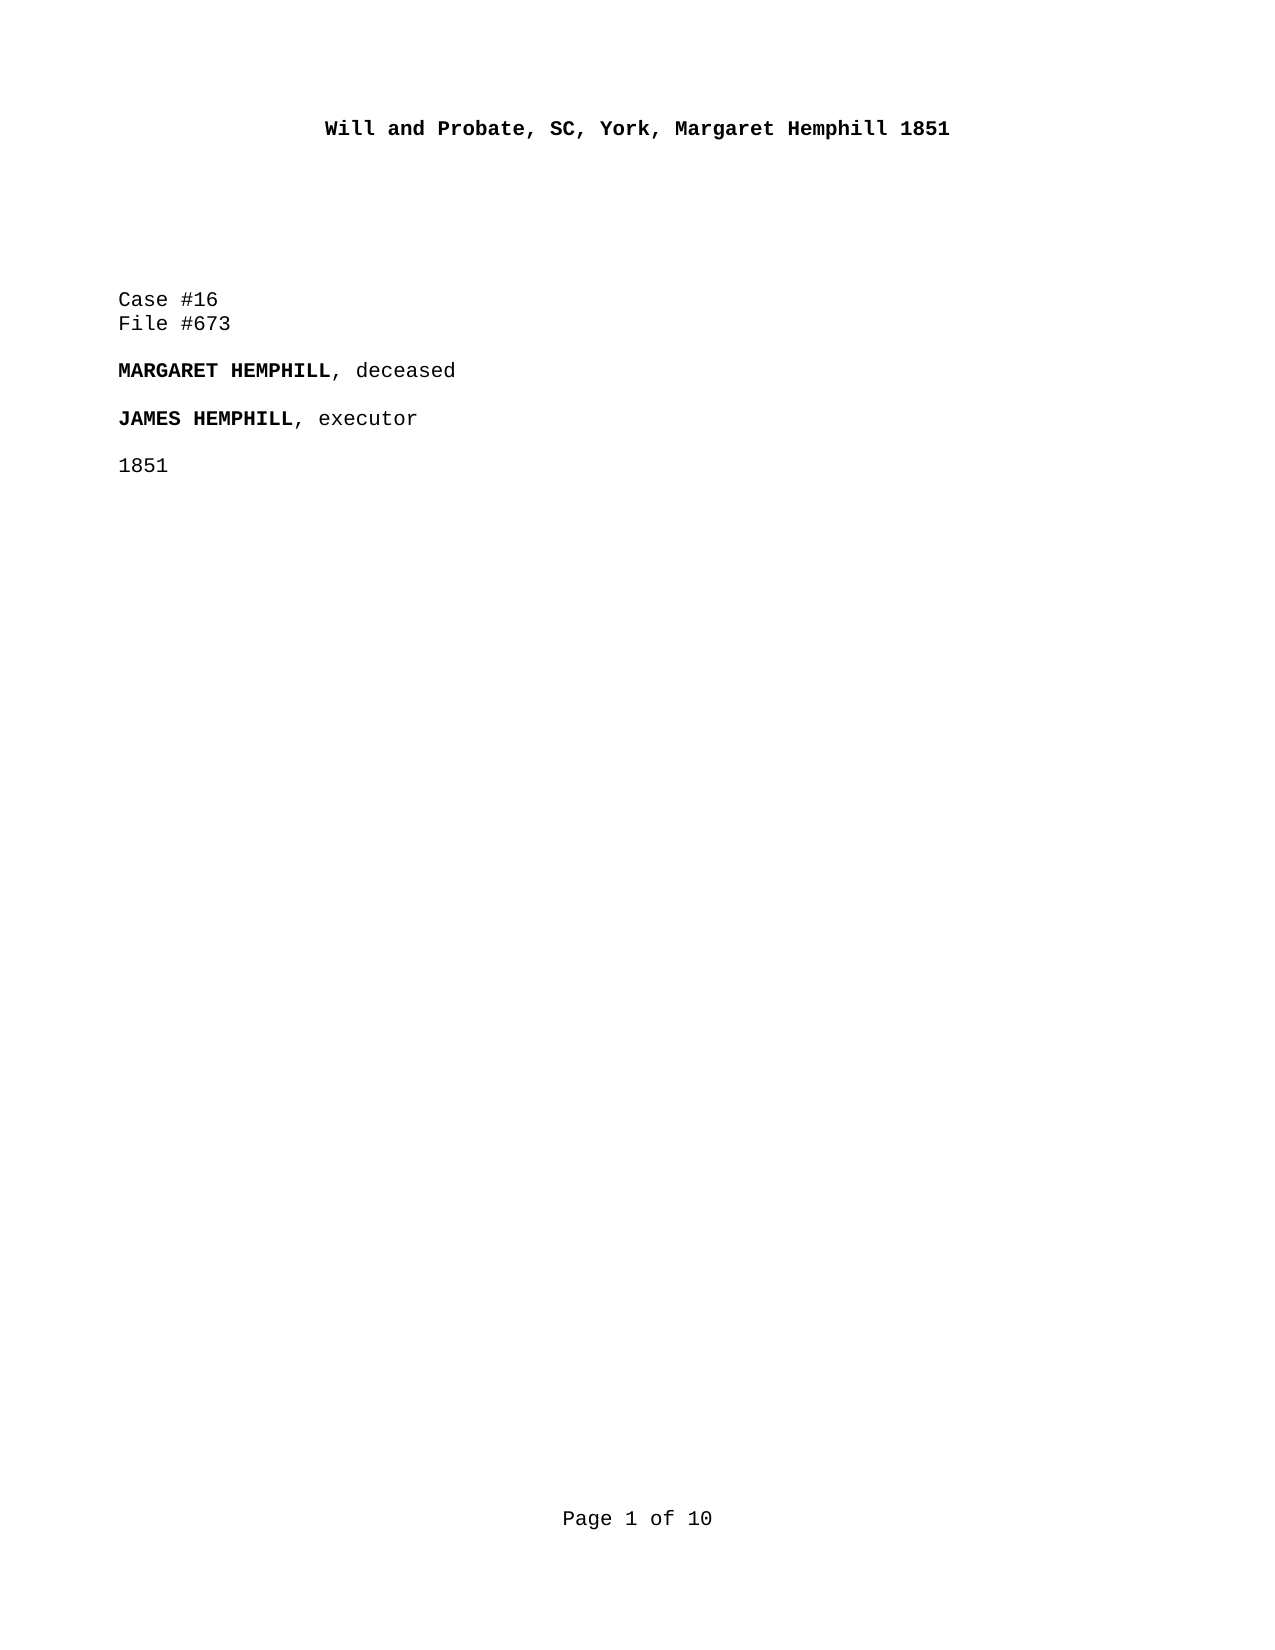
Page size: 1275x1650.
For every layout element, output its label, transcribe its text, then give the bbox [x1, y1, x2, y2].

text Margaret Hemphill, deceased [118, 360, 1157, 384]
text 1851 [118, 455, 1157, 479]
text Case #16 [118, 289, 1157, 313]
text James Hemphill, executor [118, 408, 1157, 431]
text File #673 [118, 313, 1157, 337]
